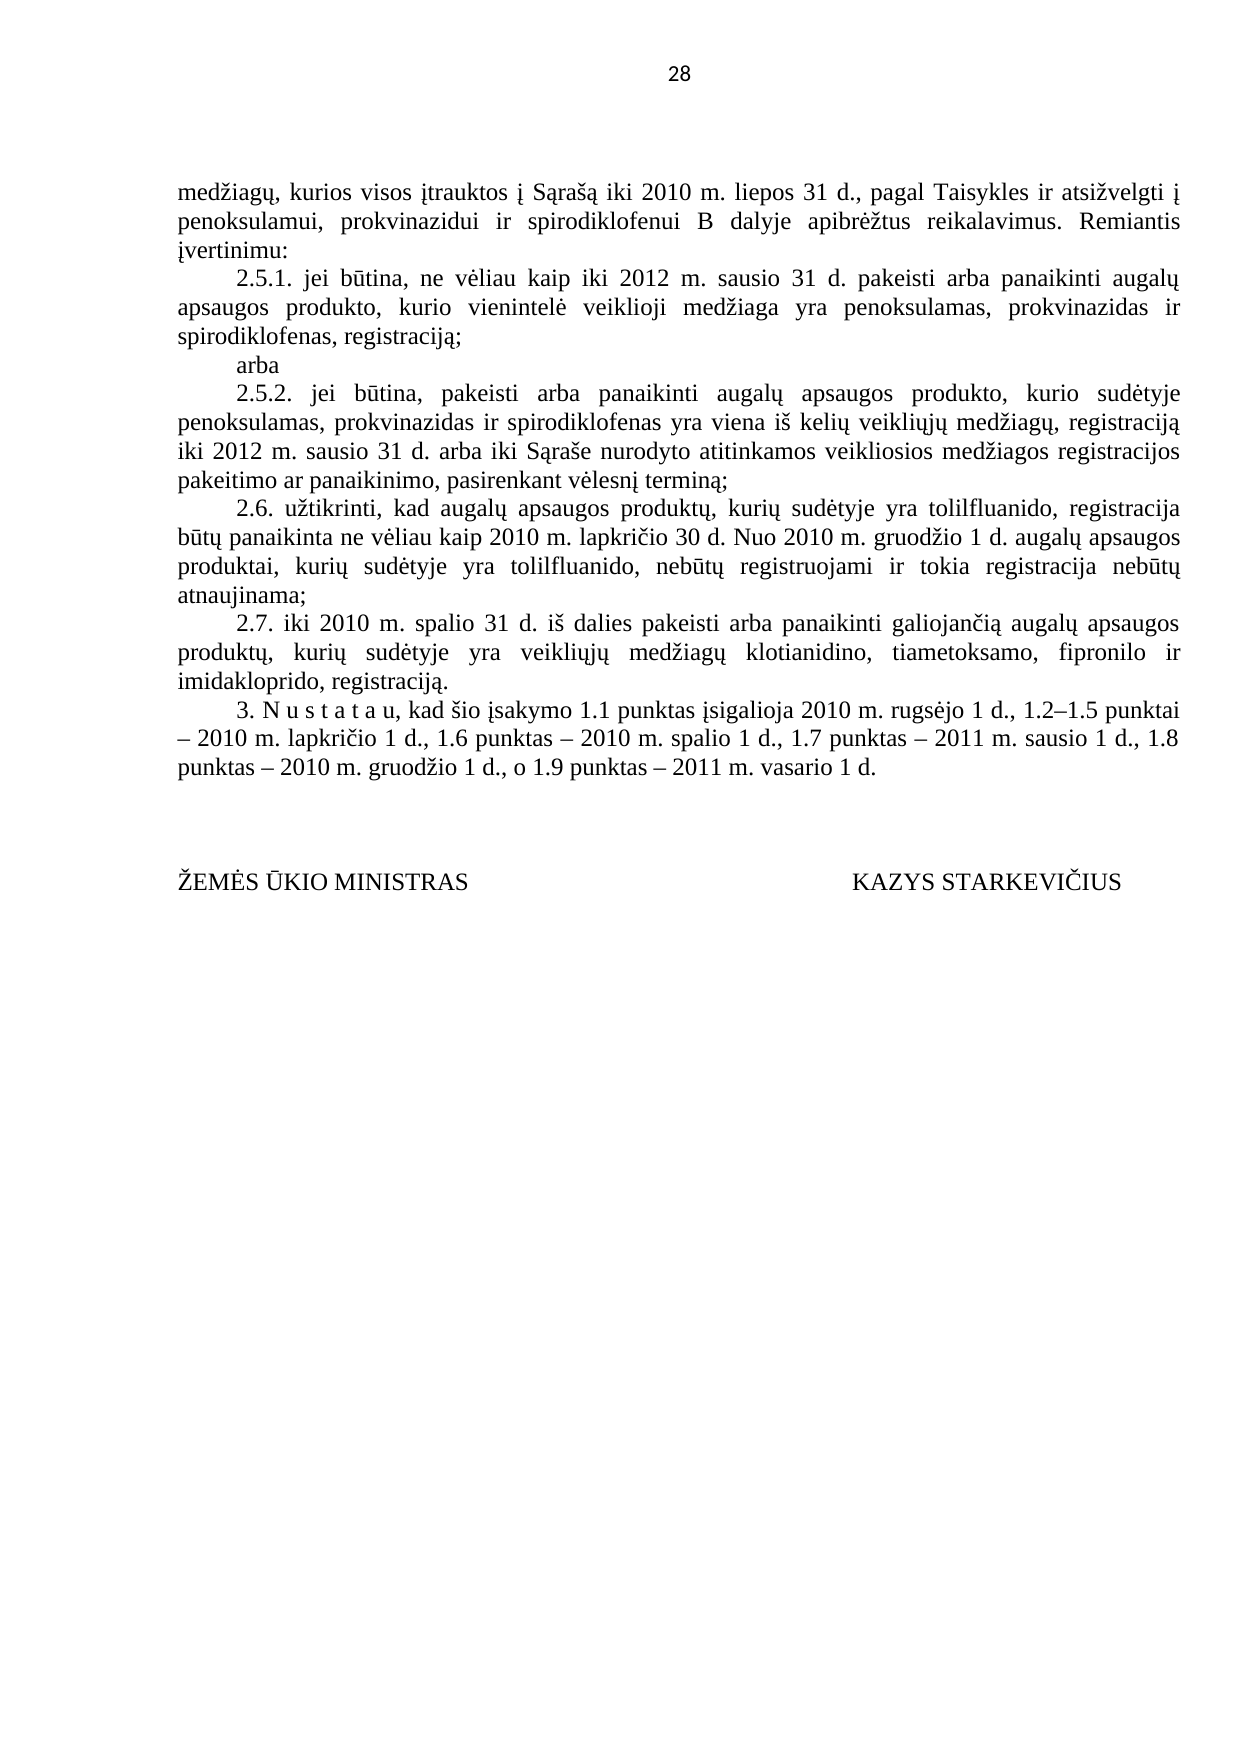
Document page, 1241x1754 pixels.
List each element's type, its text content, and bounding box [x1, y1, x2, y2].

text 3. Nustatau, kad šio įsakymo 1.1 punktas įsigalioja 2010 m. rugsėjo 1 d., 1.2–1.5 punktai – 2010 m. lapkričio 1 d., 1.6 punktas – 2010 m. spalio 1 d., 1.7 punktas – 2011 m. sausio 1 d., 1.8 punktas – 2010 m. gruodžio 1 d., o 1.9 punktas – 2011 m. vasario 1 d. [177, 695, 1181, 781]
text 2.6. užtikrinti, kad augalų apsaugos produktų, kurių sudėtyje yra tolilfluanido, registracija būtų panaikinta ne vėliau kaip 2010 m. lapkričio 30 d. Nuo 2010 m. gruodžio 1 d. augalų apsaugos produktai, kurių sudėtyje yra tolilfluanido, nebūtų registruojami ir tokia registracija nebūtų atnaujinama; [177, 493, 1181, 608]
text 2.5.1. jei būtina, ne vėliau kaip iki 2012 m. sausio 31 d. pakeisti arba panaikinti augalų apsaugos produkto, kurio vienintelė veiklioji medžiaga yra penoksulamas, prokvinazidas ir spirodiklofenas, registraciją; [177, 263, 1181, 350]
text arba [177, 350, 1181, 378]
text 2.7. iki 2010 m. spalio 31 d. iš dalies pakeisti arba panaikinti galiojančią augalų apsaugos produktų, kurių sudėtyje yra veikliųjų medžiagų klotianidino, tiametoksamo, fipronilo ir imidakloprido, registraciją. [177, 608, 1181, 695]
text 2.5.2. jei būtina, pakeisti arba panaikinti augalų apsaugos produkto, kurio sudėtyje penoksulamas, prokvinazidas ir spirodiklofenas yra viena iš kelių veikliųjų medžiagų, registraciją iki 2012 m. sausio 31 d. arba iki Sąraše nurodyto atitinkamos veikliosios medžiagos registracijos pakeitimo ar panaikinimo, pasirenkant vėlesnį terminą; [177, 378, 1181, 493]
text medžiagų, kurios visos įtrauktos į Sąrašą iki 2010 m. liepos 31 d., pagal Taisykles ir atsižvelgti į penoksulamui, prokvinazidui ir spirodiklofenui B dalyje apibrėžtus reikalavimus. Remiantis įvertinimu: [177, 177, 1181, 263]
text Žemės ūkio ministras Kazys Starkevičius [177, 867, 1181, 896]
